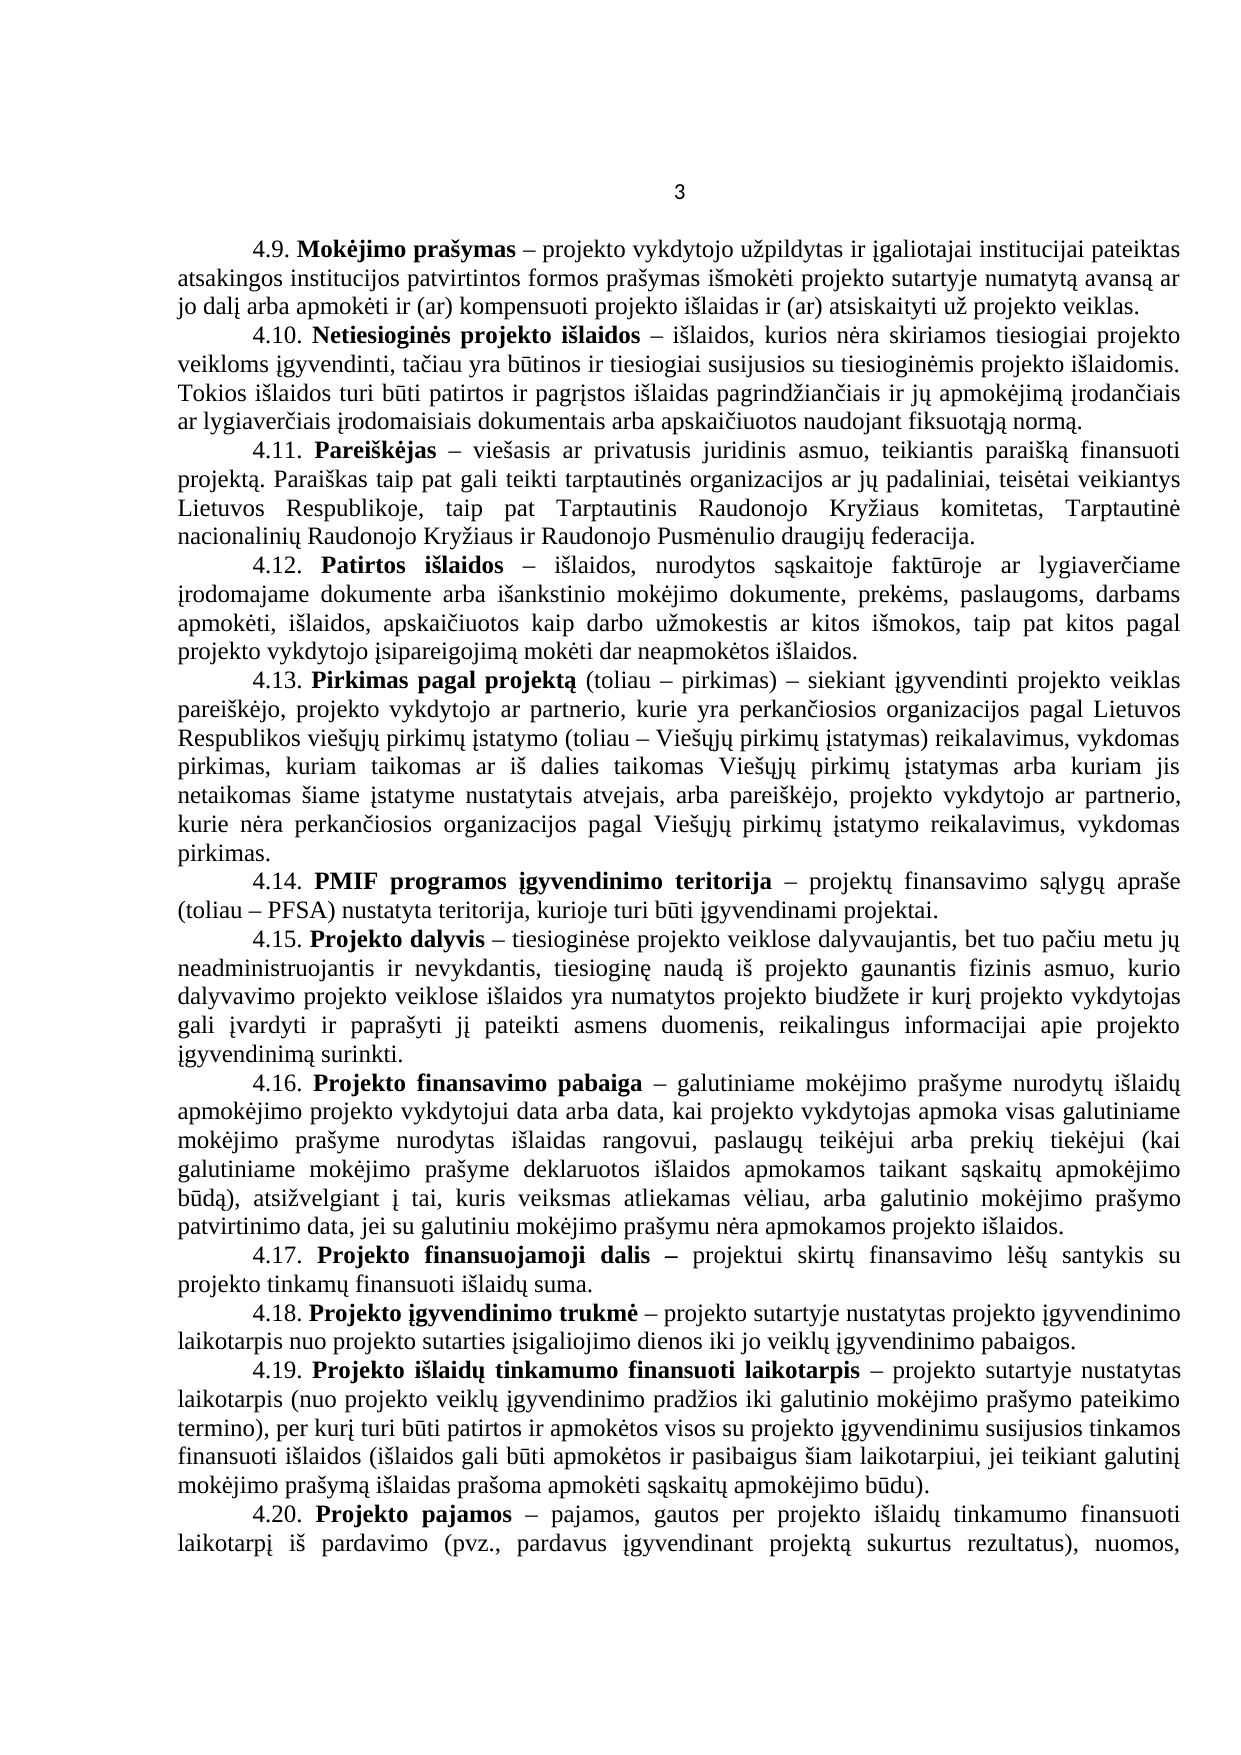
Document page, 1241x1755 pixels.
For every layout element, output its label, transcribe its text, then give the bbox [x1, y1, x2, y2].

text 4.10. Netiesioginės projekto išlaidos – išlaidos, kurios nėra skiriamos tiesiogiai projekto veikloms įgyvendinti, tačiau yra būtinos ir tiesiogiai susijusios su tiesioginėmis projekto išlaidomis. Tokios išlaidos turi būti patirtos ir pagrįstos išlaidas pagrindžiančiais ir jų apmokėjimą įrodančiais ar lygiaverčiais įrodomaisiais dokumentais arba apskaičiuotos naudojant fiksuotąją normą. [177, 320, 1181, 435]
text 4.17. Projekto finansuojamoji dalis – projektui skirtų finansavimo lėšų santykis su projekto tinkamų finansuoti išlaidų suma. [177, 1240, 1181, 1298]
text 4.18. Projekto įgyvendinimo trukmė – projekto sutartyje nustatytas projekto įgyvendinimo laikotarpis nuo projekto sutarties įsigaliojimo dienos iki jo veiklų įgyvendinimo pabaigos. [177, 1298, 1181, 1355]
text 4.19. Projekto išlaidų tinkamumo finansuoti laikotarpis – projekto sutartyje nustatytas laikotarpis (nuo projekto veiklų įgyvendinimo pradžios iki galutinio mokėjimo prašymo pateikimo termino), per kurį turi būti patirtos ir apmokėtos visos su projekto įgyvendinimu susijusios tinkamos finansuoti išlaidos (išlaidos gali būti apmokėtos ir pasibaigus šiam laikotarpiui, jei teikiant galutinį mokėjimo prašymą išlaidas prašoma apmokėti sąskaitų apmokėjimo būdu). [177, 1355, 1181, 1499]
text 4.16. Projekto finansavimo pabaiga – galutiniame mokėjimo prašyme nurodytų išlaidų apmokėjimo projekto vykdytojui data arba data, kai projekto vykdytojas apmoka visas galutiniame mokėjimo prašyme nurodytas išlaidas rangovui, paslaugų teikėjui arba prekių tiekėjui (kai galutiniame mokėjimo prašyme deklaruotos išlaidos apmokamos taikant sąskaitų apmokėjimo būdą), atsižvelgiant į tai, kuris veiksmas atliekamas vėliau, arba galutinio mokėjimo prašymo patvirtinimo data, jei su galutiniu mokėjimo prašymu nėra apmokamos projekto išlaidos. [177, 1068, 1181, 1240]
text 4.15. Projekto dalyvis – tiesioginėse projekto veiklose dalyvaujantis, bet tuo pačiu metu jų neadministruojantis ir nevykdantis, tiesioginę naudą iš projekto gaunantis fizinis asmuo, kurio dalyvavimo projekto veiklose išlaidos yra numatytos projekto biudžete ir kurį projekto vykdytojas gali įvardyti ir paprašyti jį pateikti asmens duomenis, reikalingus informacijai apie projekto įgyvendinimą surinkti. [177, 924, 1181, 1068]
text 4.12. Patirtos išlaidos – išlaidos, nurodytos sąskaitoje faktūroje ar lygiaverčiame įrodomajame dokumente arba išankstinio mokėjimo dokumente, prekėms, paslaugoms, darbams apmokėti, išlaidos, apskaičiuotos kaip darbo užmokestis ar kitos išmokos, taip pat kitos pagal projekto vykdytojo įsipareigojimą mokėti dar neapmokėtos išlaidos. [177, 550, 1181, 665]
text 4.14. PMIF programos įgyvendinimo teritorija – projektų finansavimo sąlygų apraše (toliau – PFSA) nustatyta teritorija, kurioje turi būti įgyvendinami projektai. [177, 866, 1181, 924]
text 4.11. Pareiškėjas – viešasis ar privatusis juridinis asmuo, teikiantis paraišką finansuoti projektą. Paraiškas taip pat gali teikti tarptautinės organizacijos ar jų padaliniai, teisėtai veikiantys Lietuvos Respublikoje, taip pat Tarptautinis Raudonojo Kryžiaus komitetas, Tarptautinė nacionalinių Raudonojo Kryžiaus ir Raudonojo Pusmėnulio draugijų federacija. [177, 435, 1181, 550]
text 4.9. Mokėjimo prašymas – projekto vykdytojo užpildytas ir įgaliotajai institucijai pateiktas atsakingos institucijos patvirtintos formos prašymas išmokėti projekto sutartyje numatytą avansą ar jo dalį arba apmokėti ir (ar) kompensuoti projekto išlaidas ir (ar) atsiskaityti už projekto veiklas. [177, 234, 1181, 320]
text 4.20. Projekto pajamos – pajamos, gautos per projekto išlaidų tinkamumo finansuoti laikotarpį iš pardavimo (pvz., pardavus įgyvendinant projektą sukurtus rezultatus), nuomos, [177, 1499, 1181, 1556]
text 4.13. Pirkimas pagal projektą (toliau – pirkimas) – siekiant įgyvendinti projekto veiklas pareiškėjo, projekto vykdytojo ar partnerio, kurie yra perkančiosios organizacijos pagal Lietuvos Respublikos viešųjų pirkimų įstatymo (toliau – Viešųjų pirkimų įstatymas) reikalavimus, vykdomas pirkimas, kuriam taikomas ar iš dalies taikomas Viešųjų pirkimų įstatymas arba kuriam jis netaikomas šiame įstatyme nustatytais atvejais, arba pareiškėjo, projekto vykdytojo ar partnerio, kurie nėra perkančiosios organizacijos pagal Viešųjų pirkimų įstatymo reikalavimus, vykdomas pirkimas. [177, 665, 1181, 866]
